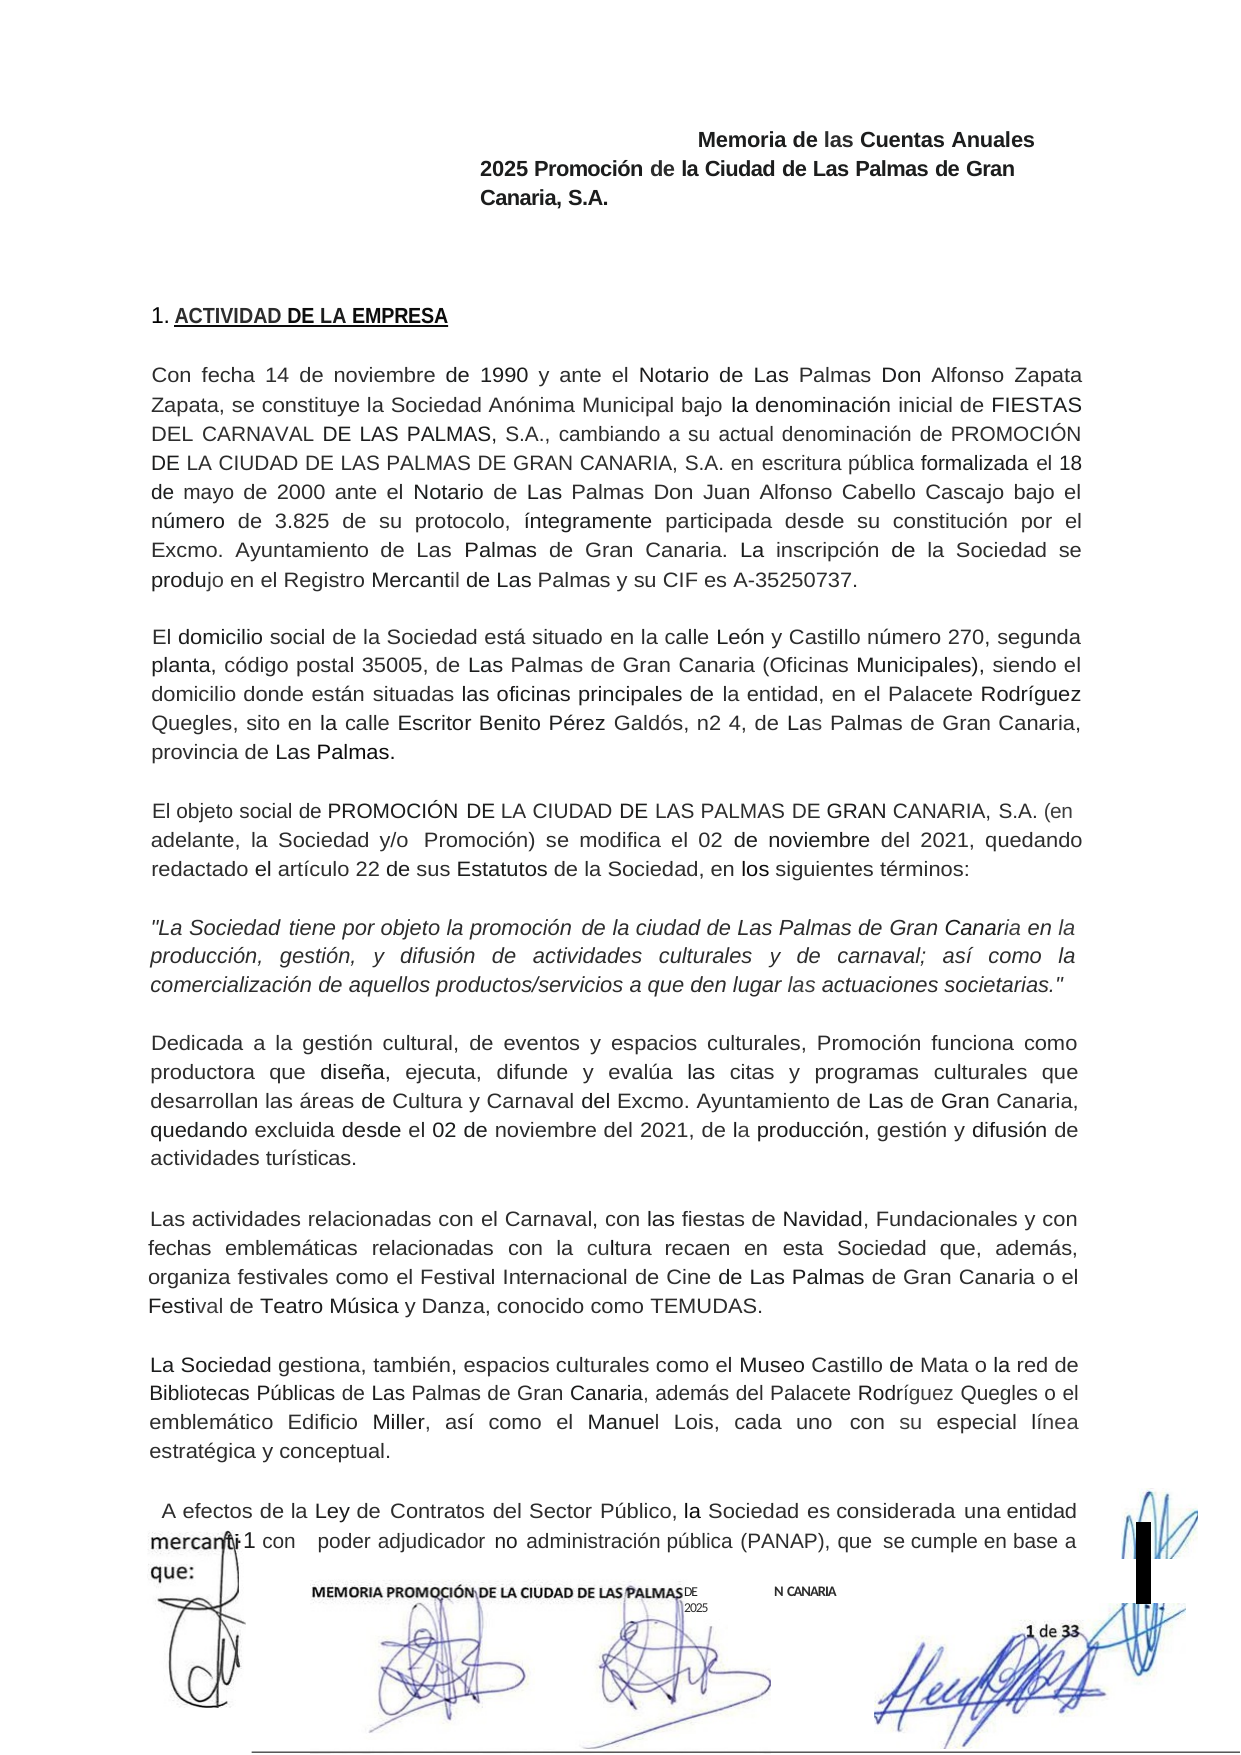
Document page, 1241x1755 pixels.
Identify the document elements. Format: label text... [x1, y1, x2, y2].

text El objeto social de PROMOCIÓN DE LA CIUDAD DE LAS PALMAS DE GRAN CANARIA, S.A. (en [152, 799, 1241, 823]
text adelante, la Sociedad y/o Promoción) se modifica el 02 de noviembre del 2021, quedando redactado el artículo 22 de sus Estatutos de la Sociedad, en los siguientes términos: [151, 828, 1083, 880]
text Las actividades relacionadas con el Carnaval, con las fiestas de Navidad, Fundacionales y con fechas emblemáticas relacionadas con la cultura recaen en esta Sociedad que, además, organiza festivales como el Festival Internacional de Cine de Las Palmas de Gran Canaria o el Festival de Teatro Música y Danza, conocido como TEMUDAS. [148, 1206, 1078, 1318]
text A efectos de la Ley de Contratos del Sector Público, la Sociedad es considerada una entidad [15, 1499, 1077, 1523]
text La Sociedad gestiona, también, espacios culturales como el Museo Castillo de Mata o la red de Bibliotecas Públicas de Las Palmas de Gran Canaria, además del Palacete Rodríguez Quegles o el emblemático Edificio Miller, así como el Manuel Lois, cada uno con su especial línea estratégica y conceptual. [149, 1352, 1079, 1463]
text Con fecha 14 de noviembre de 1990 y ante el Notario de Las Palmas Don Alfonso Zapata Zapata, se constituye la Sociedad Anónima Municipal bajo la denominación inicial de FIESTAS DEL CARNAVAL DE LAS PALMAS, S.A., cambiando a su actual denominación de PROMOCIÓN DE LA CIUDAD DE LAS PALMAS DE GRAN CANARIA, S.A. en escritura pública formalizada el 18 de mayo de 2000 ante el Notario de Las Palmas Don Juan Alfonso Cabello Cascajo bajo el número de 3.825 de su protocolo, íntegramente participada desde su constitución por el Excmo. Ayuntamiento de Las Palmas de Gran Canaria. La inscripción de la Sociedad se produjo en el Registro Mercantil de Las Palmas y su CIF es A-35250737. [151, 363, 1082, 591]
subtitle Memoria de las Cuentas Anuales 2025 Promoción de la Ciudad de Las Palmas de Gran Canaria, S.A. [480, 127, 1082, 210]
text Dedicada a la gestión cultural, de eventos y espacios culturales, Promoción funciona como productora que diseña, ejecuta, difunde y evalúa las citas y programas culturales que desarrollan las áreas de Cultura y Carnaval del Excmo. Ayuntamiento de Las de Gran Canaria, quedando excluida desde el 02 de noviembre del 2021, de la producción, gestión y difusión de actividades turísticas. [150, 1031, 1079, 1170]
list ACTIVIDAD DE LA EMPRESA [151, 302, 1241, 328]
text ·1 con poder adjudicador no administración pública (PANAP), que se cumple en base a [15, 1527, 1077, 1553]
text El domicilio social de la Sociedad está situado en la calle León y Castillo número 270, segunda planta, código postal 35005, de Las Palmas de Gran Canaria (Oficinas Municipales), siendo el domicilio donde están situadas las oficinas principales de la entidad, en el Palacete Rodríguez Quegles, sito en la calle Escritor Benito Pérez Galdós, n2 4, de Las Palmas de Gran Canaria, provincia de Las Palmas. [151, 624, 1082, 763]
text "La Sociedad tiene por objeto la promoción de la ciudad de Las Palmas de Gran Canaria en la producción, gestión, y difusión de actividades culturales y de carnaval; así como la comercialización de aquellos productos/servicios a que den lugar las actuaciones societarias." [150, 914, 1078, 998]
